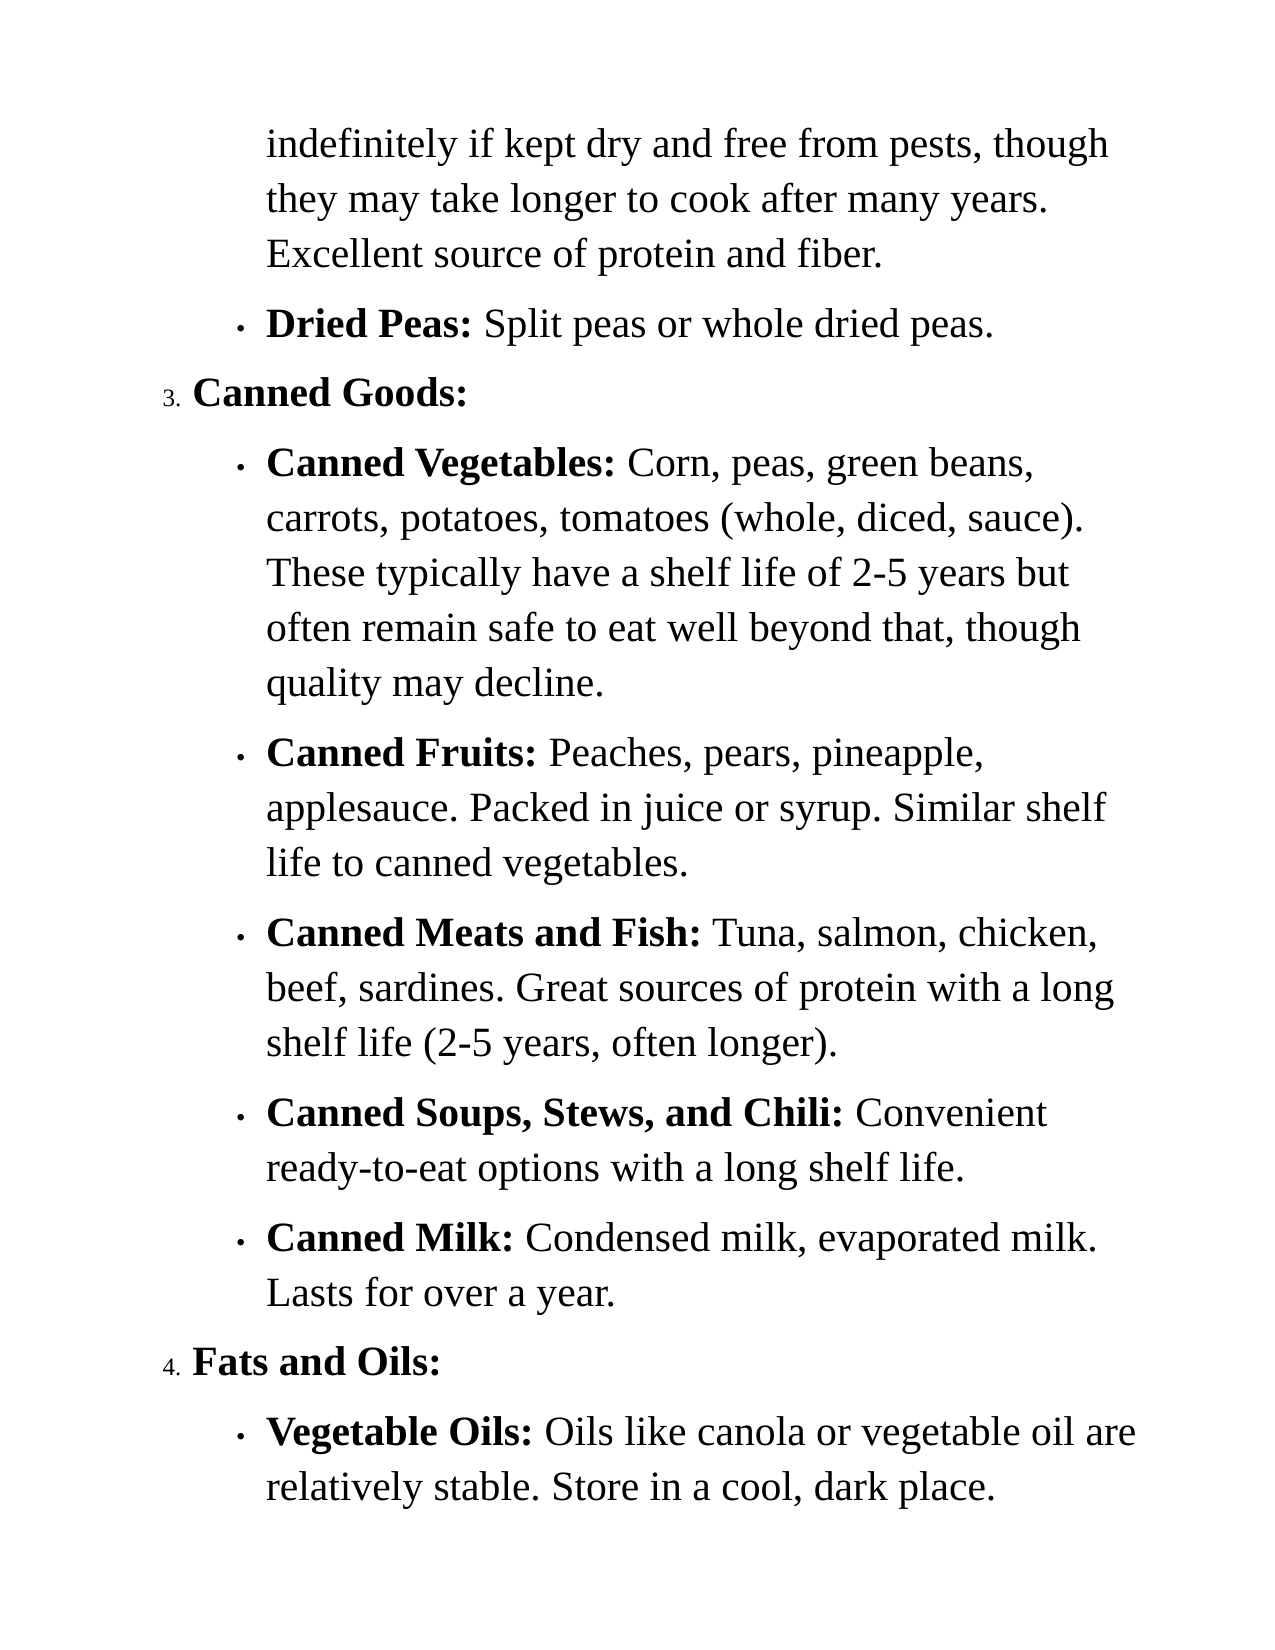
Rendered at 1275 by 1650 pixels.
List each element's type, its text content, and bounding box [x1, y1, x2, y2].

list Canned Milk: Condensed milk, evaporated milk. Lasts for over a year. [236, 1212, 1157, 1315]
list Canned Goods: [162, 368, 1157, 416]
list Dried Peas: Split peas or whole dried peas. [236, 298, 1157, 346]
list Canned Vegetables: Corn, peas, green beans, carrots, potatoes, tomatoes (whole, diced, sauce). These typically have a shelf life of 2-5 years but often remain safe to eat well beyond that, though quality may decline. [236, 437, 1157, 706]
list Fats and Oils: [162, 1337, 1157, 1385]
list Canned Meats and Fish: Tuna, salmon, chicken, beef, sardines. Great sources of protein with a long shelf life (2-5 years, often longer). [236, 907, 1157, 1066]
list indefinitely if kept dry and free from pests, though they may take longer to cook after many years. Excellent source of protein and fiber. [236, 118, 1157, 276]
list Vegetable Oils: Oils like canola or vegetable oil are relatively stable. Store in a cool, dark place. [236, 1407, 1157, 1509]
list Canned Soups, Stews, and Chili: Convenient ready-to-eat options with a long shelf life. [236, 1087, 1157, 1190]
list Canned Fruits: Peaches, pears, pineapple, applesauce. Packed in juice or syrup. Similar shelf life to canned vegetables. [236, 727, 1157, 886]
